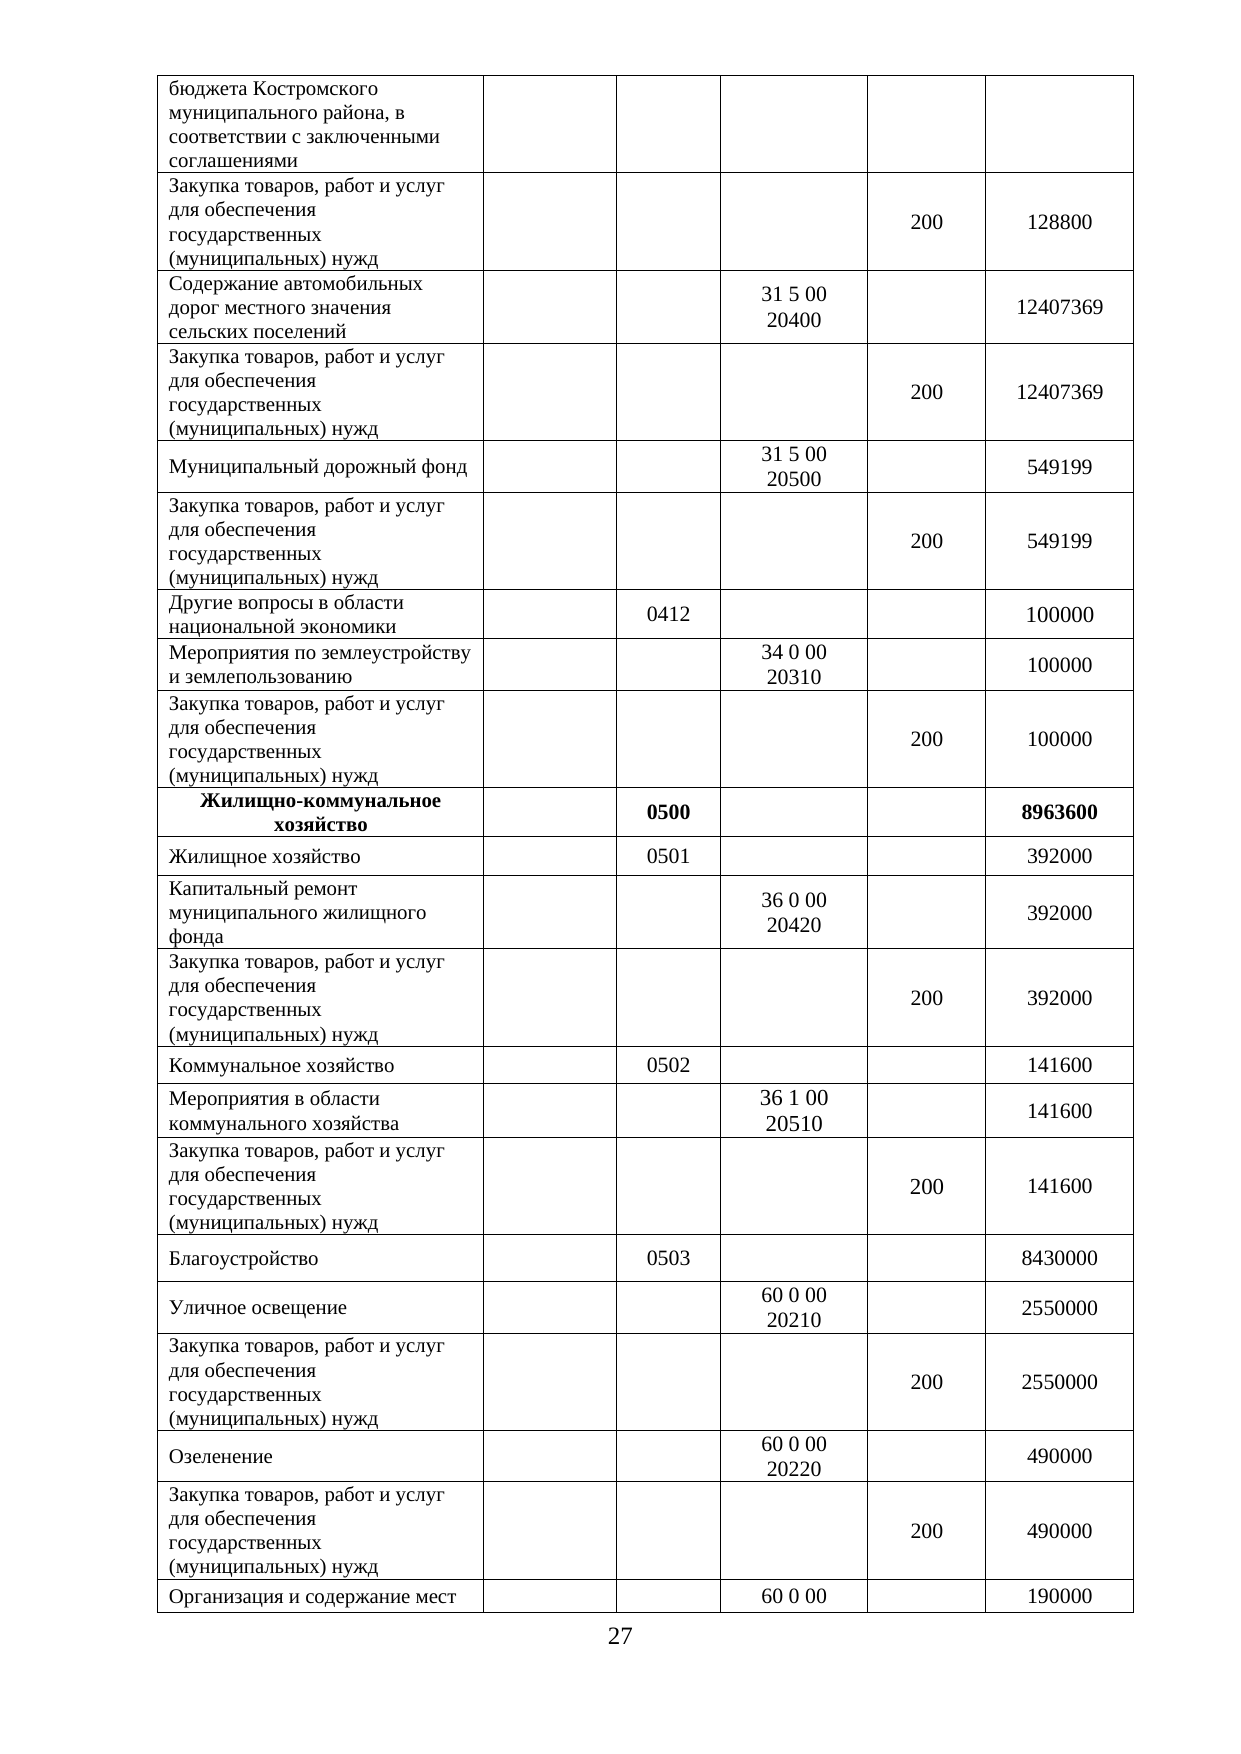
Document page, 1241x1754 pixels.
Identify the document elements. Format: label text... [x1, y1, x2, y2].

table_cell [868, 1431, 985, 1481]
table_cell Уличное освещение [158, 1282, 483, 1332]
table_cell [617, 691, 720, 787]
table_cell [484, 788, 616, 836]
table_cell [721, 788, 867, 836]
table_cell [868, 1047, 985, 1083]
table_cell 200 [868, 344, 985, 440]
table_cell Закупка товаров, работ и услуг для обеспечения государственных (муниципальных) нужд [158, 1334, 483, 1430]
table_cell 0501 [617, 837, 720, 875]
table_cell [1134, 1481, 1163, 1578]
table_cell 200 [868, 1334, 985, 1430]
table_cell [868, 639, 985, 689]
table_cell [484, 590, 616, 638]
table_cell 549199 [986, 493, 1133, 589]
table_cell [484, 344, 616, 440]
table_cell [484, 876, 616, 948]
table_cell [868, 1580, 985, 1612]
table_cell [1134, 1333, 1163, 1430]
table_cell [721, 590, 867, 638]
table_cell 490000 [986, 1431, 1133, 1481]
table_cell [617, 1431, 720, 1481]
table_cell 100000 [986, 639, 1133, 689]
table_cell 36 1 00 20510 [721, 1084, 867, 1137]
table_cell [868, 271, 985, 343]
table_cell 31 5 00 20500 [721, 441, 867, 492]
table_cell 392000 [986, 837, 1133, 875]
table_cell [1134, 1430, 1163, 1481]
table_cell [1134, 1281, 1163, 1332]
table_cell [617, 271, 720, 343]
table_cell Муниципальный дорожный фонд [158, 441, 483, 492]
table_cell 8430000 [986, 1235, 1133, 1281]
table_cell 12407369 [986, 271, 1133, 343]
table_cell [484, 1084, 616, 1137]
table_cell 2550000 [986, 1282, 1133, 1332]
table_cell Коммунальное хозяйство [158, 1047, 483, 1083]
table_cell Озеленение [158, 1431, 483, 1481]
table_cell [484, 1282, 616, 1332]
table_cell [721, 344, 867, 440]
table_cell [721, 76, 867, 172]
table_cell [1134, 1234, 1163, 1281]
table_cell [1134, 440, 1163, 492]
table_cell [986, 76, 1133, 172]
table_cell [617, 1334, 720, 1430]
table_cell [484, 1138, 616, 1234]
table_cell 0503 [617, 1235, 720, 1281]
table_cell 200 [868, 1138, 985, 1234]
table_cell [868, 837, 985, 875]
table_cell [868, 876, 985, 948]
table_cell 31 5 00 20400 [721, 271, 867, 343]
table_cell 12407369 [986, 344, 1133, 440]
table_cell [868, 788, 985, 836]
table_cell [721, 173, 867, 269]
table_cell [484, 949, 616, 1046]
table_cell 0502 [617, 1047, 720, 1083]
table_cell 36 0 00 20420 [721, 876, 867, 948]
table_cell [484, 1047, 616, 1083]
table_cell [617, 1282, 720, 1332]
table_cell 2550000 [986, 1334, 1133, 1430]
table_cell [484, 1482, 616, 1578]
table_cell Закупка товаров, работ и услуг для обеспечения государственных (муниципальных) нужд [158, 1482, 483, 1578]
table_cell [1134, 75, 1163, 172]
table_cell 60 0 00 20210 [721, 1282, 867, 1332]
table_cell 392000 [986, 876, 1133, 948]
table_cell [484, 271, 616, 343]
table_cell [1134, 492, 1163, 589]
table_cell 0500 [617, 788, 720, 836]
table_cell Закупка товаров, работ и услуг для обеспечения государственных (муниципальных) нужд [158, 949, 483, 1046]
table_cell Благоустройство [158, 1235, 483, 1281]
table_cell Мероприятия в области коммунального хозяйства [158, 1084, 483, 1137]
table_cell 392000 [986, 949, 1133, 1046]
table_cell [484, 639, 616, 689]
table_cell [1134, 690, 1163, 787]
table_cell [617, 493, 720, 589]
table_cell 200 [868, 173, 985, 269]
table_cell [1134, 948, 1163, 1046]
table_cell [1134, 787, 1163, 836]
table_cell Закупка товаров, работ и услуг для обеспечения государственных (муниципальных) нужд [158, 344, 483, 440]
table_cell Мероприятия по землеустройству и землепользованию [158, 639, 483, 689]
table_cell 141600 [986, 1138, 1133, 1234]
table_cell Организация и содержание мест [158, 1580, 483, 1612]
table_cell 190000 [986, 1580, 1133, 1612]
table_cell [617, 949, 720, 1046]
table_cell [1134, 1137, 1163, 1234]
table_cell [617, 876, 720, 948]
table_cell [1134, 875, 1163, 948]
table_cell [1134, 343, 1163, 440]
table_cell [868, 441, 985, 492]
table_cell [721, 1047, 867, 1083]
table_cell бюджета Костромского муниципального района, в соответствии с заключенными соглашениями [158, 76, 483, 172]
table_cell [484, 837, 616, 875]
table_cell Закупка товаров, работ и услуг для обеспечения государственных (муниципальных) нужд [158, 1138, 483, 1234]
table_cell [617, 344, 720, 440]
table_cell [868, 590, 985, 638]
table_cell [484, 1580, 616, 1612]
table_cell Жилищно-коммунальное хозяйство [158, 788, 483, 836]
table_cell 60 0 00 20220 [721, 1431, 867, 1481]
table_cell [484, 1235, 616, 1281]
table_cell [1134, 836, 1163, 875]
table_cell Жилищное хозяйство [158, 837, 483, 875]
table_cell [617, 441, 720, 492]
table_cell Закупка товаров, работ и услуг для обеспечения государственных (муниципальных) нужд [158, 691, 483, 787]
table_cell [617, 76, 720, 172]
table_cell [868, 1084, 985, 1137]
table_cell 0412 [617, 590, 720, 638]
table_cell [868, 76, 985, 172]
table_cell 200 [868, 493, 985, 589]
table_cell 200 [868, 949, 985, 1046]
table_cell [484, 1431, 616, 1481]
table_cell [617, 1580, 720, 1612]
table_cell [484, 173, 616, 269]
table_cell 141600 [986, 1084, 1133, 1137]
table_cell Закупка товаров, работ и услуг для обеспечения государственных (муниципальных) нужд [158, 173, 483, 269]
table_cell [484, 1334, 616, 1430]
table_cell [1134, 270, 1163, 343]
table_cell 490000 [986, 1482, 1133, 1578]
table_cell [721, 1138, 867, 1234]
table_cell 128800 [986, 173, 1133, 269]
table_cell [484, 691, 616, 787]
table_cell 100000 [986, 691, 1133, 787]
table_cell [617, 1084, 720, 1137]
table_cell [868, 1282, 985, 1332]
table_cell [617, 173, 720, 269]
table_cell [1134, 638, 1163, 689]
table_cell [868, 1235, 985, 1281]
table_cell [721, 949, 867, 1046]
table_cell [721, 493, 867, 589]
table_cell Закупка товаров, работ и услуг для обеспечения государственных (муниципальных) нужд [158, 493, 483, 589]
table_cell [1134, 589, 1163, 638]
table_cell [617, 639, 720, 689]
table_cell [1134, 1046, 1163, 1083]
table_cell [484, 441, 616, 492]
table_cell 8963600 [986, 788, 1133, 836]
table_cell [721, 1334, 867, 1430]
table_cell 200 [868, 1482, 985, 1578]
table_cell [484, 493, 616, 589]
table_cell [484, 76, 616, 172]
table_cell 34 0 00 20310 [721, 639, 867, 689]
table_cell [1134, 1083, 1163, 1137]
table_cell [721, 1235, 867, 1281]
table_cell Другие вопросы в области национальной экономики [158, 590, 483, 638]
table_cell [721, 837, 867, 875]
table_cell [1134, 1579, 1163, 1612]
table_cell Содержание автомобильных дорог местного значения сельских поселений [158, 271, 483, 343]
table_cell 200 [868, 691, 985, 787]
table_cell [617, 1138, 720, 1234]
table_cell 549199 [986, 441, 1133, 492]
table_cell [617, 1482, 720, 1578]
table_cell 141600 [986, 1047, 1133, 1083]
table_cell 60 0 00 [721, 1580, 867, 1612]
table_cell Капитальный ремонт муниципального жилищного фонда [158, 876, 483, 948]
table_cell 100000 [986, 590, 1133, 638]
table_cell [1134, 172, 1163, 269]
table_cell [721, 1482, 867, 1578]
table_cell [721, 691, 867, 787]
